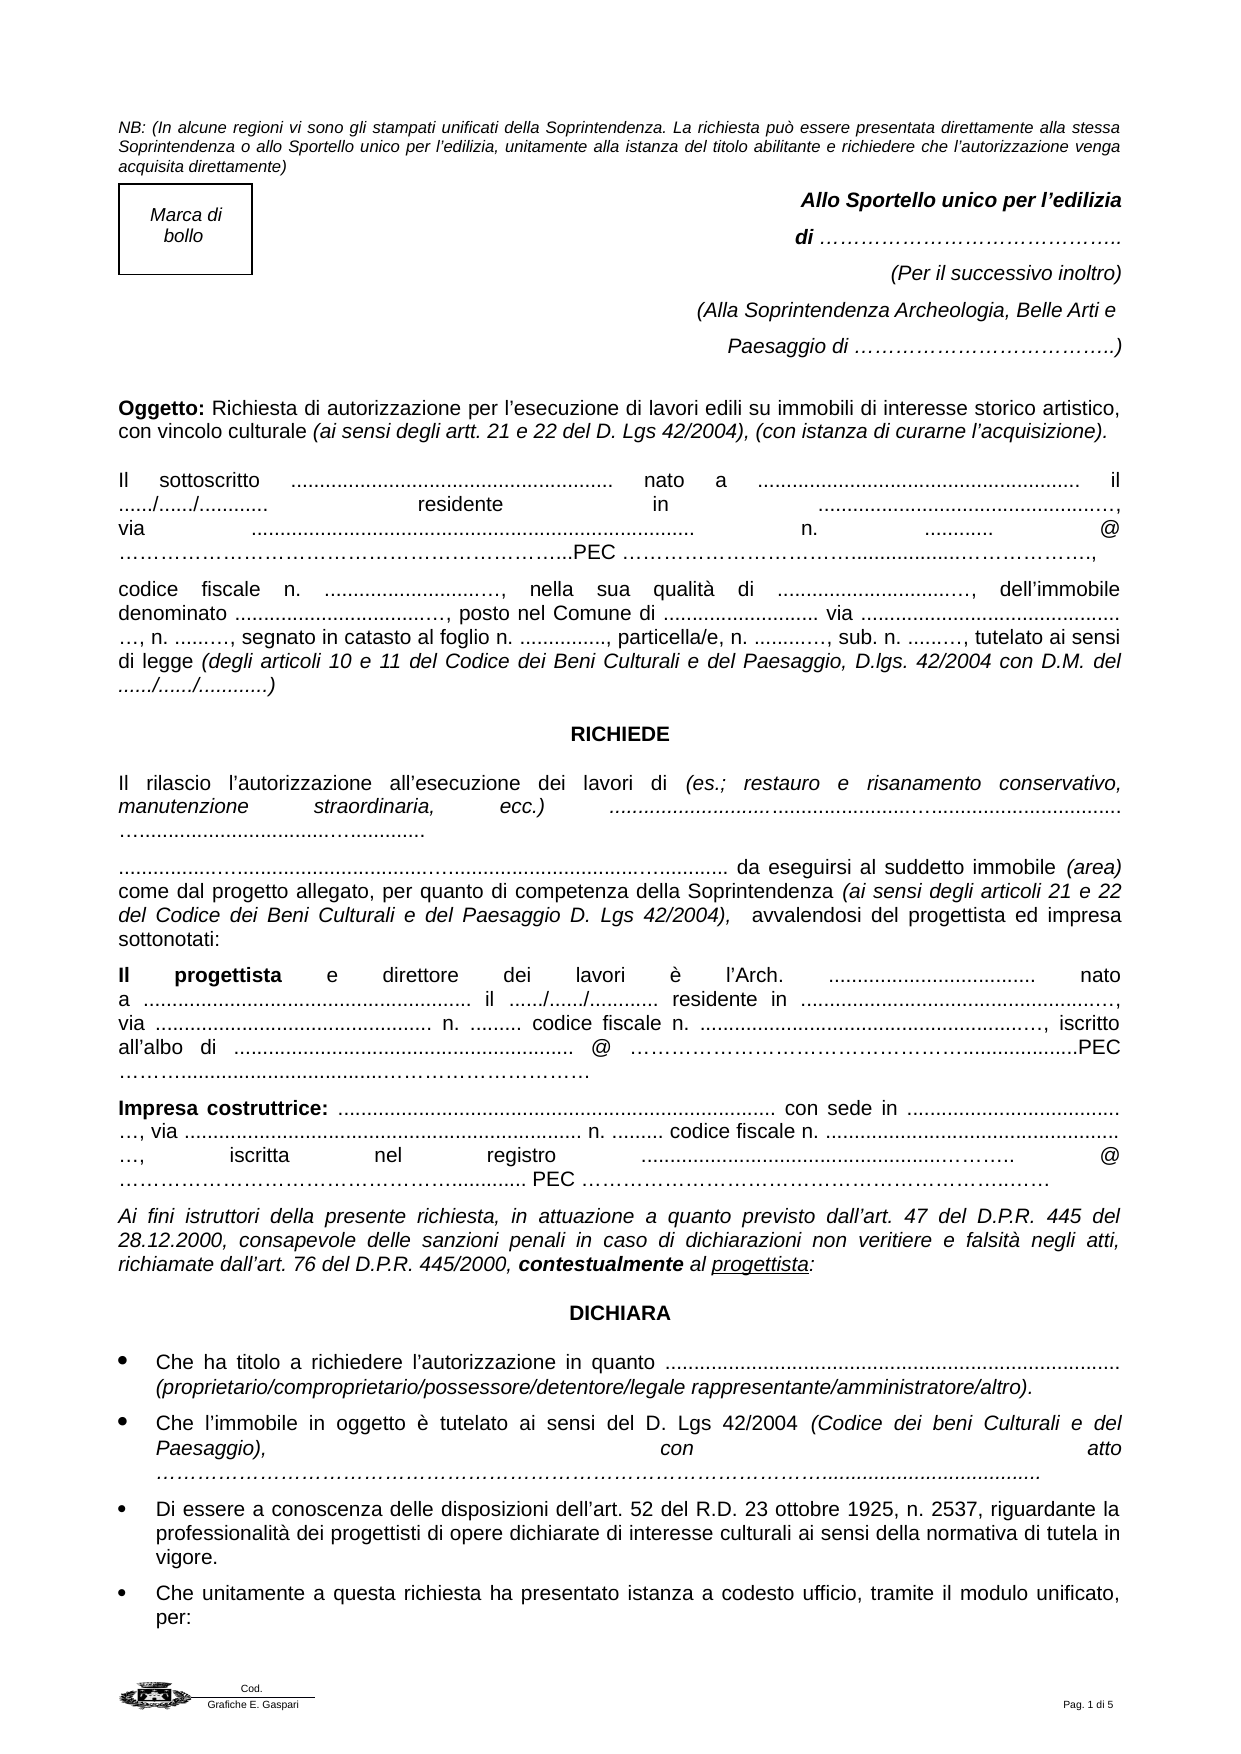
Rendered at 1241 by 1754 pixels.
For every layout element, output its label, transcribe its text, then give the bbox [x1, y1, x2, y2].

list Di essere a conoscenza delle disposizioni dell’art. 52 del R.D. 23 ottobre 1925, n. 2537, riguardante la professionalità dei progettisti di opere dichiarate di interesse culturali ai sensi della normativa di tutela in vigore. [118, 1496, 1122, 1568]
text RICHIEDE [118, 721, 1122, 745]
text (Per il successivo inoltro) [118, 261, 1122, 285]
text Impresa costruttrice: ............................................................................ con sede in .....................................…, via ..................................................................... n. ......... codice fiscale n. ...................................................…, iscritta nel registro ....................................................……….. @ …………………………………………............. PEC ……………………………………………………..…… [118, 1095, 1122, 1191]
text Ai fini istruttori della presente richiesta, in attuazione a quanto previsto dall’art. 47 del D.P.R. 445 del 28.12.2000, consapevole delle sanzioni penali in caso di dichiarazioni non veritiere e falsità negli atti, richiamate dall’art. 76 del D.P.R. 445/2000, contestualmente al progettista: [118, 1204, 1122, 1276]
text NB: (In alcune regioni vi sono gli stampati unificati della Soprintendenza. La richiesta può essere presentata direttamente alla stessa Soprintendenza o allo Sportello unico per l’edilizia, unitamente alla istanza del titolo abilitante e richiedere che l’autorizzazione venga acquisita direttamente) [118, 118, 1122, 176]
text di …………………………………….. [253, 224, 1122, 248]
text Il rilascio l’autorizzazione all’esecuzione dei lavori di (es.; restauro e risanamento conservativo, manutenzione straordinaria, ecc.) ....................................................….................................….................................…............. [118, 770, 1122, 842]
list Che unitamente a questa richiesta ha presentato istanza a codesto ufficio, tramite il modulo unificato, per: [118, 1581, 1122, 1629]
list Che ha titolo a richiedere l’autorizzazione in quanto ............................................................................... (proprietario/comproprietario/possessore/detentore/legale rappresentante/amministratore/altro). [118, 1349, 1122, 1398]
text Allo Sportello unico per l’edilizia [253, 188, 1122, 212]
text DICHIARA [118, 1301, 1122, 1324]
text Marca di bollo [134, 204, 237, 247]
text Paesaggio di ………………………………..) [118, 334, 1122, 358]
text codice fiscale n. ...........................…, nella sua qualità di ..............................…, dell’immobile denominato .................................…, posto nel Comune di ........................... via .............................................…, n. ......…, segnato in catasto al foglio n. ..............., particella/e, n. .........…, sub. n. ......…, tutelato ai sensi di legge (degli articoli 10 e 11 del Codice dei Beni Culturali e del Paesaggio, D.lgs. 42/2004 con D.M. del ....../....../............) [118, 577, 1122, 696]
text .................….................................….................................…............ da eseguirsi al suddetto immobile (area) come dal progetto allegato, per quanto di competenza della Soprintendenza (ai sensi degli articoli 21 e 22 del Codice dei Beni Culturali e del Paesaggio D. Lgs 42/2004), avvalendosi del progettista ed impresa sottonotati: [118, 855, 1122, 951]
text Il sottoscritto ........................................................ nato a ........................................................ il ....../....../............ residente in ................................................…, via ............................................................................. n. ............ @ ………………………………………………………...PEC ……………………………...................………………., [118, 468, 1122, 564]
text Oggetto: Richiesta di autorizzazione per l’esecuzione di lavori edili su immobili di interesse storico artistico, con vincolo culturale (ai sensi degli artt. 21 e 22 del D. Lgs 42/2004), (con istanza di curarne l’acquisizione). [118, 395, 1122, 443]
text Il progettista e direttore dei lavori è l’Arch. .................................... nato a ......................................................... il ....../....../............ residente in ...................................................…, via ................................................ n. ......... codice fiscale n. ........................................................…, iscritto all’albo di ........................................................... @ …………………………………………....................PEC ………...................................………………………… [118, 963, 1122, 1083]
list Che l’immobile in oggetto è tutelato ai sensi del D. Lgs 42/2004 (Codice dei beni Culturali e del Paesaggio), con atto ……………………………………………………………………………………...................................... [118, 1411, 1122, 1484]
text (Alla Soprintendenza Archeologia, Belle Arti e [118, 297, 1122, 321]
